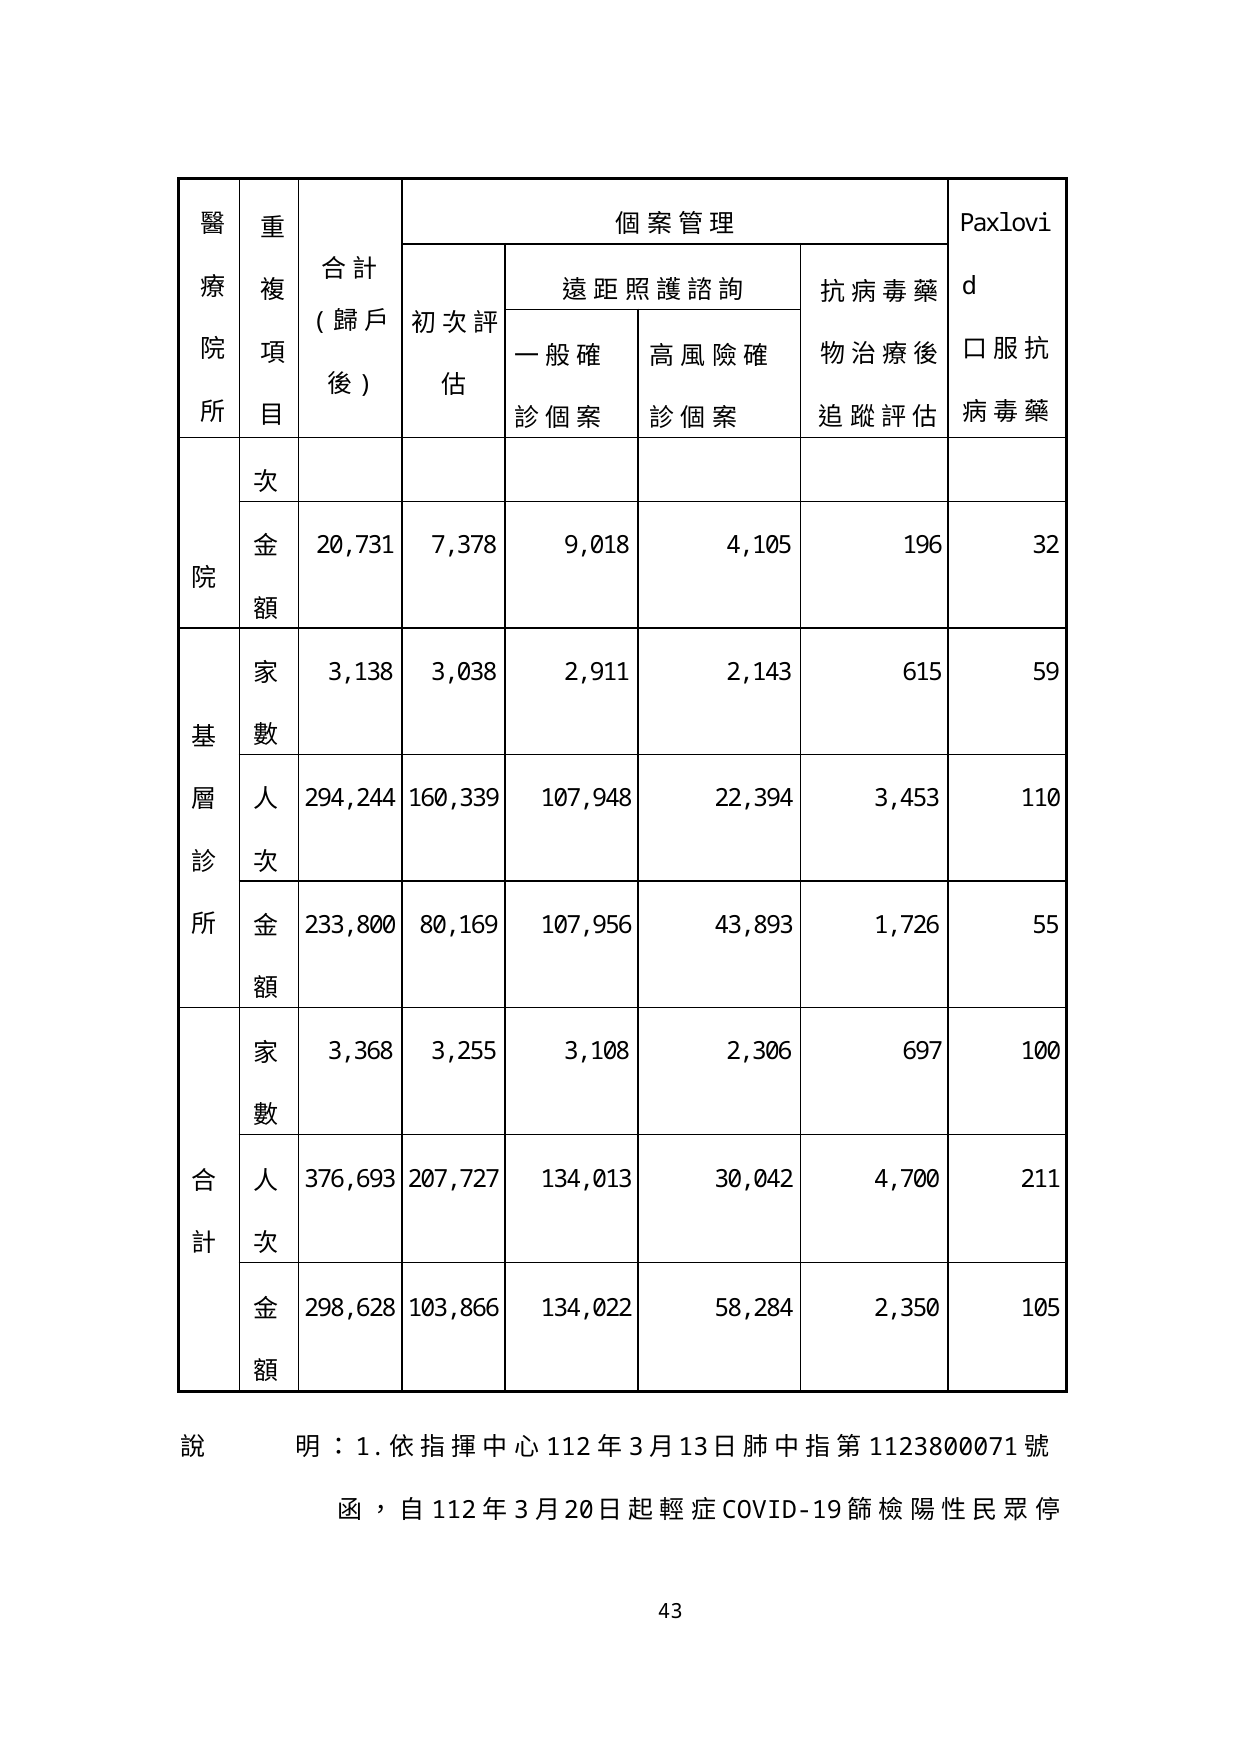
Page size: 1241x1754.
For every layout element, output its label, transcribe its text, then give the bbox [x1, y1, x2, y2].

table_cell [801, 438, 947, 501]
table_cell 2,306 [639, 1008, 800, 1133]
table_cell 100 [949, 1008, 1065, 1133]
table_cell 1,726 [801, 882, 947, 1007]
table_cell 107,956 [506, 882, 637, 1007]
table_cell 196 [801, 502, 947, 627]
table_cell 金額 [240, 882, 298, 1007]
table_cell 105 [949, 1263, 1065, 1390]
table_cell 697 [801, 1008, 947, 1133]
table_header 個案管理 [403, 180, 947, 243]
table_cell 初次評估 [403, 245, 504, 437]
table_cell 人次 [240, 755, 298, 880]
table_header Paxlovid 口服抗病毒藥物門診 [949, 180, 1065, 437]
table_cell 55 [949, 882, 1065, 1007]
table_cell 3,368 [299, 1008, 401, 1133]
table_cell 7,378 [403, 502, 504, 627]
table_cell 58,284 [639, 1263, 800, 1390]
table_cell 80,169 [403, 882, 504, 1007]
table_cell 615 [801, 629, 947, 754]
table_cell 376,693 [299, 1135, 401, 1262]
table_cell 65 [949, 438, 1065, 501]
table_cell 3,138 [299, 629, 401, 754]
table_cell 次 [240, 438, 298, 501]
table_cell 4,105 [639, 502, 800, 627]
table_cell 家數 [240, 629, 298, 754]
table_header 重複項目 [240, 180, 298, 437]
table_cell 合計 [180, 1008, 239, 1390]
table_cell 207,727 [403, 1135, 504, 1262]
table_cell 103,866 [403, 1263, 504, 1390]
table_cell 高風險確診個案 [639, 310, 800, 437]
table_cell 110 [949, 755, 1065, 880]
table_cell [299, 438, 401, 501]
table_cell 134,022 [506, 1263, 637, 1390]
table_cell 233,800 [299, 882, 401, 1007]
table_cell 2,911 [506, 629, 637, 754]
table_cell [506, 438, 637, 501]
text 說 明：1.依指揮中心112年3月13日肺中指第1123800071號函，自112年3月20日起輕症COVID-19篩檢陽性民眾停 [177, 1393, 1063, 1518]
table_cell 43,893 [639, 882, 800, 1007]
table_cell 160,339 [403, 755, 504, 880]
table_cell 3,108 [506, 1008, 637, 1133]
table_header 醫療院所層級 [180, 180, 239, 437]
table_cell 地區醫院 [180, 438, 239, 627]
table_cell 一般確診個案 [506, 310, 637, 437]
table_cell [403, 438, 504, 501]
table_cell 298,628 [299, 1263, 401, 1390]
table_cell 金額 [240, 1263, 298, 1390]
table_cell 2,143 [639, 629, 800, 754]
table_cell 211 [949, 1135, 1065, 1262]
table_cell 32 [949, 502, 1065, 627]
table_cell [639, 438, 800, 501]
table_cell 家數 [240, 1008, 298, 1133]
table_cell 20,731 [299, 502, 401, 627]
table_cell 遠距照護諮詢 [506, 245, 800, 308]
table_cell 9,018 [506, 502, 637, 627]
table_cell 2,350 [801, 1263, 947, 1390]
table_cell 30,042 [639, 1135, 800, 1262]
table_cell 人次 [240, 1135, 298, 1262]
table_cell 294,244 [299, 755, 401, 880]
table_cell 107,948 [506, 755, 637, 880]
table_cell 3,255 [403, 1008, 504, 1133]
table_cell 金額 [240, 502, 298, 627]
table_cell 59 [949, 629, 1065, 754]
table_cell 4,700 [801, 1135, 947, 1262]
table_cell 134,013 [506, 1135, 637, 1262]
table_cell 3,038 [403, 629, 504, 754]
table_cell 22,394 [639, 755, 800, 880]
table_cell 基層診所 [180, 629, 239, 1007]
table_cell 抗病毒藥物治療後追蹤評估 [801, 245, 947, 437]
table_header 合計(歸戶後) [299, 180, 401, 437]
table_cell 3,453 [801, 755, 947, 880]
